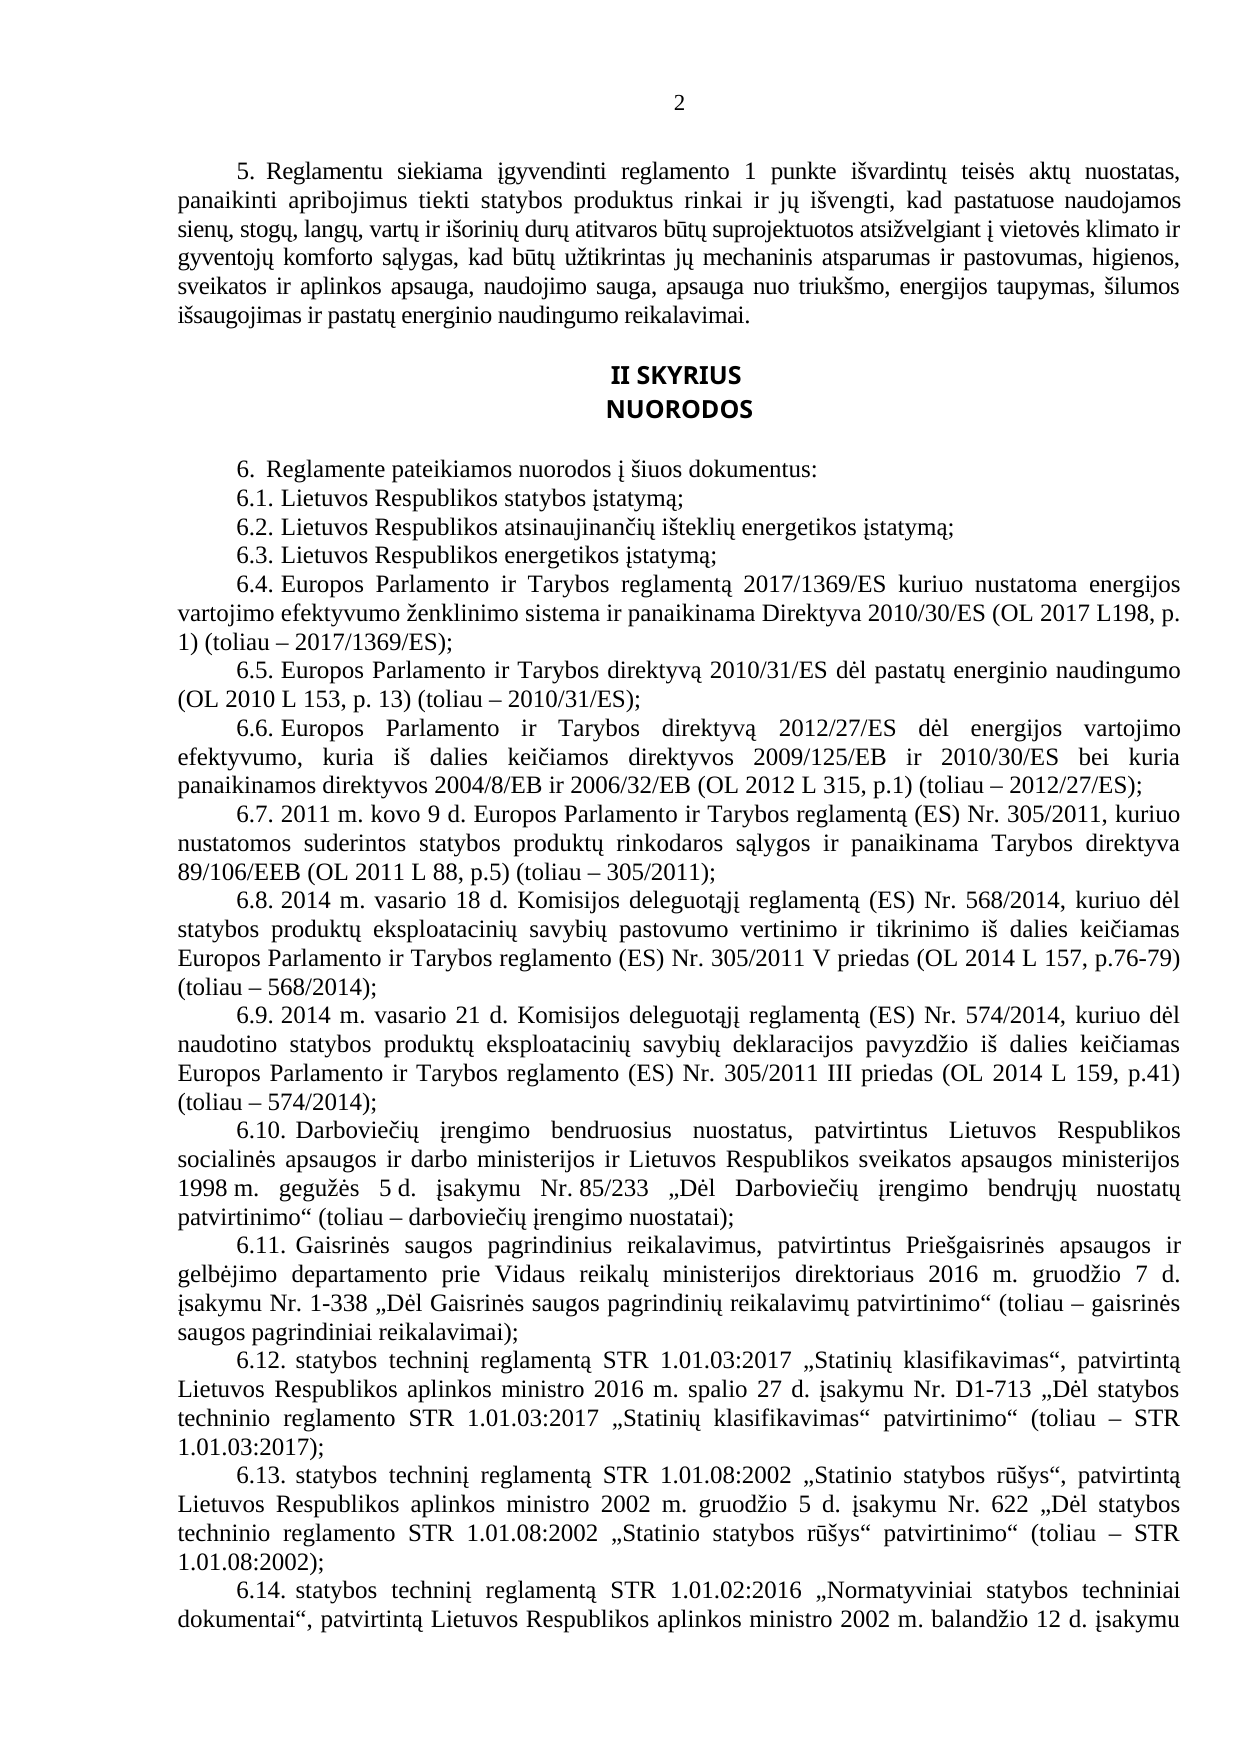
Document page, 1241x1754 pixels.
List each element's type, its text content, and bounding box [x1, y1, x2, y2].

text 6.3. Lietuvos Respublikos energetikos įstatymą; [236, 541, 1181, 569]
text 6.14. statybos techninį reglamentą STR 1.01.02:2016 „Normatyviniai statybos techniniai dokumentai“, patvirtintą Lietuvos Respublikos aplinkos ministro 2002 m. balandžio 12 d. įsakymu [177, 1576, 1181, 1633]
text 6.9. 2014 m. vasario 21 d. Komisijos deleguotąjį reglamentą (ES) Nr. 574/2014, kuriuo dėl naudotino statybos produktų eksploatacinių savybių deklaracijos pavyzdžio iš dalies keičiamas Europos Parlamento ir Tarybos reglamento (ES) Nr. 305/2011 III priedas (OL 2014 L 159, p.41) (toliau – 574/2014); [177, 1001, 1181, 1116]
text 6.11. Gaisrinės saugos pagrindinius reikalavimus, patvirtintus Priešgaisrinės apsaugos ir gelbėjimo departamento prie Vidaus reikalų ministerijos direktoriaus 2016 m. gruodžio 7 d. įsakymu Nr. 1-338 „Dėl Gaisrinės saugos pagrindinių reikalavimų patvirtinimo“ (toliau – gaisrinės saugos pagrindiniai reikalavimai); [177, 1231, 1181, 1346]
text 6.7. 2011 m. kovo 9 d. Europos Parlamento ir Tarybos reglamentą (ES) Nr. 305/2011, kuriuo nustatomos suderintos statybos produktų rinkodaros sąlygos ir panaikinama Tarybos direktyva 89/106/EEB (OL 2011 L 88, p.5) (toliau – 305/2011); [177, 799, 1181, 886]
text 6.1. Lietuvos Respublikos statybos įstatymą; [236, 483, 1181, 512]
text 6.12. statybos techninį reglamentą STR 1.01.03:2017 „Statinių klasifikavimas“, patvirtintą Lietuvos Respublikos aplinkos ministro 2016 m. spalio 27 d. įsakymu Nr. D1-713 „Dėl statybos techninio reglamento STR 1.01.03:2017 „Statinių klasifikavimas“ patvirtinimo“ (toliau – STR 1.01.03:2017); [177, 1346, 1181, 1461]
text 6.6. Europos Parlamento ir Tarybos direktyvą 2012/27/ES dėl energijos vartojimo efektyvumo, kuria iš dalies keičiamos direktyvos 2009/125/EB ir 2010/30/ES bei kuria panaikinamos direktyvos 2004/8/EB ir 2006/32/EB (OL 2012 L 315, p.1) (toliau – 2012/27/ES); [177, 713, 1181, 799]
text 6.13. statybos techninį reglamentą STR 1.01.08:2002 „Statinio statybos rūšys“, patvirtintą Lietuvos Respublikos aplinkos ministro 2002 m. gruodžio 5 d. įsakymu Nr. 622 „Dėl statybos techninio reglamento STR 1.01.08:2002 „Statinio statybos rūšys“ patvirtinimo“ (toliau – STR 1.01.08:2002); [177, 1461, 1181, 1576]
text 6.4. Europos Parlamento ir Tarybos reglamentą 2017/1369/ES kuriuo nustatoma energijos vartojimo efektyvumo ženklinimo sistema ir panaikinama Direktyva 2010/30/ES (OL 2017 L198, p. 1) (toliau – 2017/1369/ES); [177, 569, 1181, 656]
text II SKYRIUS [177, 357, 1181, 392]
text 6. Reglamente pateikiamos nuorodos į šiuos dokumentus: [177, 454, 1181, 483]
text 6.8. 2014 m. vasario 18 d. Komisijos deleguotąjį reglamentą (ES) Nr. 568/2014, kuriuo dėl statybos produktų eksploatacinių savybių pastovumo vertinimo ir tikrinimo iš dalies keičiamas Europos Parlamento ir Tarybos reglamento (ES) Nr. 305/2011 V priedas (OL 2014 L 157, p.76-79) (toliau – 568/2014); [177, 886, 1181, 1001]
text 6.5. Europos Parlamento ir Tarybos direktyvą 2010/31/ES dėl pastatų energinio naudingumo (OL 2010 L 153, p. 13) (toliau – 2010/31/ES); [177, 656, 1181, 713]
text 6.10. Darboviečių įrengimo bendruosius nuostatus, patvirtintus Lietuvos Respublikos socialinės apsaugos ir darbo ministerijos ir Lietuvos Respublikos sveikatos apsaugos ministerijos 1998 m. gegužės 5 d. įsakymu Nr. 85/233 „Dėl Darboviečių įrengimo bendrųjų nuostatų patvirtinimo“ (toliau – darboviečių įrengimo nuostatai); [177, 1116, 1181, 1231]
text 5. Reglamentu siekiama įgyvendinti reglamento 1 punkte išvardintų teisės aktų nuostatas, panaikinti apribojimus tiekti statybos produktus rinkai ir jų išvengti, kad pastatuose naudojamos sienų, stogų, langų, vartų ir išorinių durų atitvaros būtų suprojektuotos atsižvelgiant į vietovės klimato ir gyventojų komforto sąlygas, kad būtų užtikrintas jų mechaninis atsparumas ir pastovumas, higienos, sveikatos ir aplinkos apsauga, naudojimo sauga, apsauga nuo triukšmo, energijos taupymas, šilumos išsaugojimas ir pastatų energinio naudingumo reikalavimai. [177, 156, 1181, 329]
text NUORODOS [177, 392, 1181, 426]
text 6.2. Lietuvos Respublikos atsinaujinančių išteklių energetikos įstatymą; [236, 512, 1181, 541]
